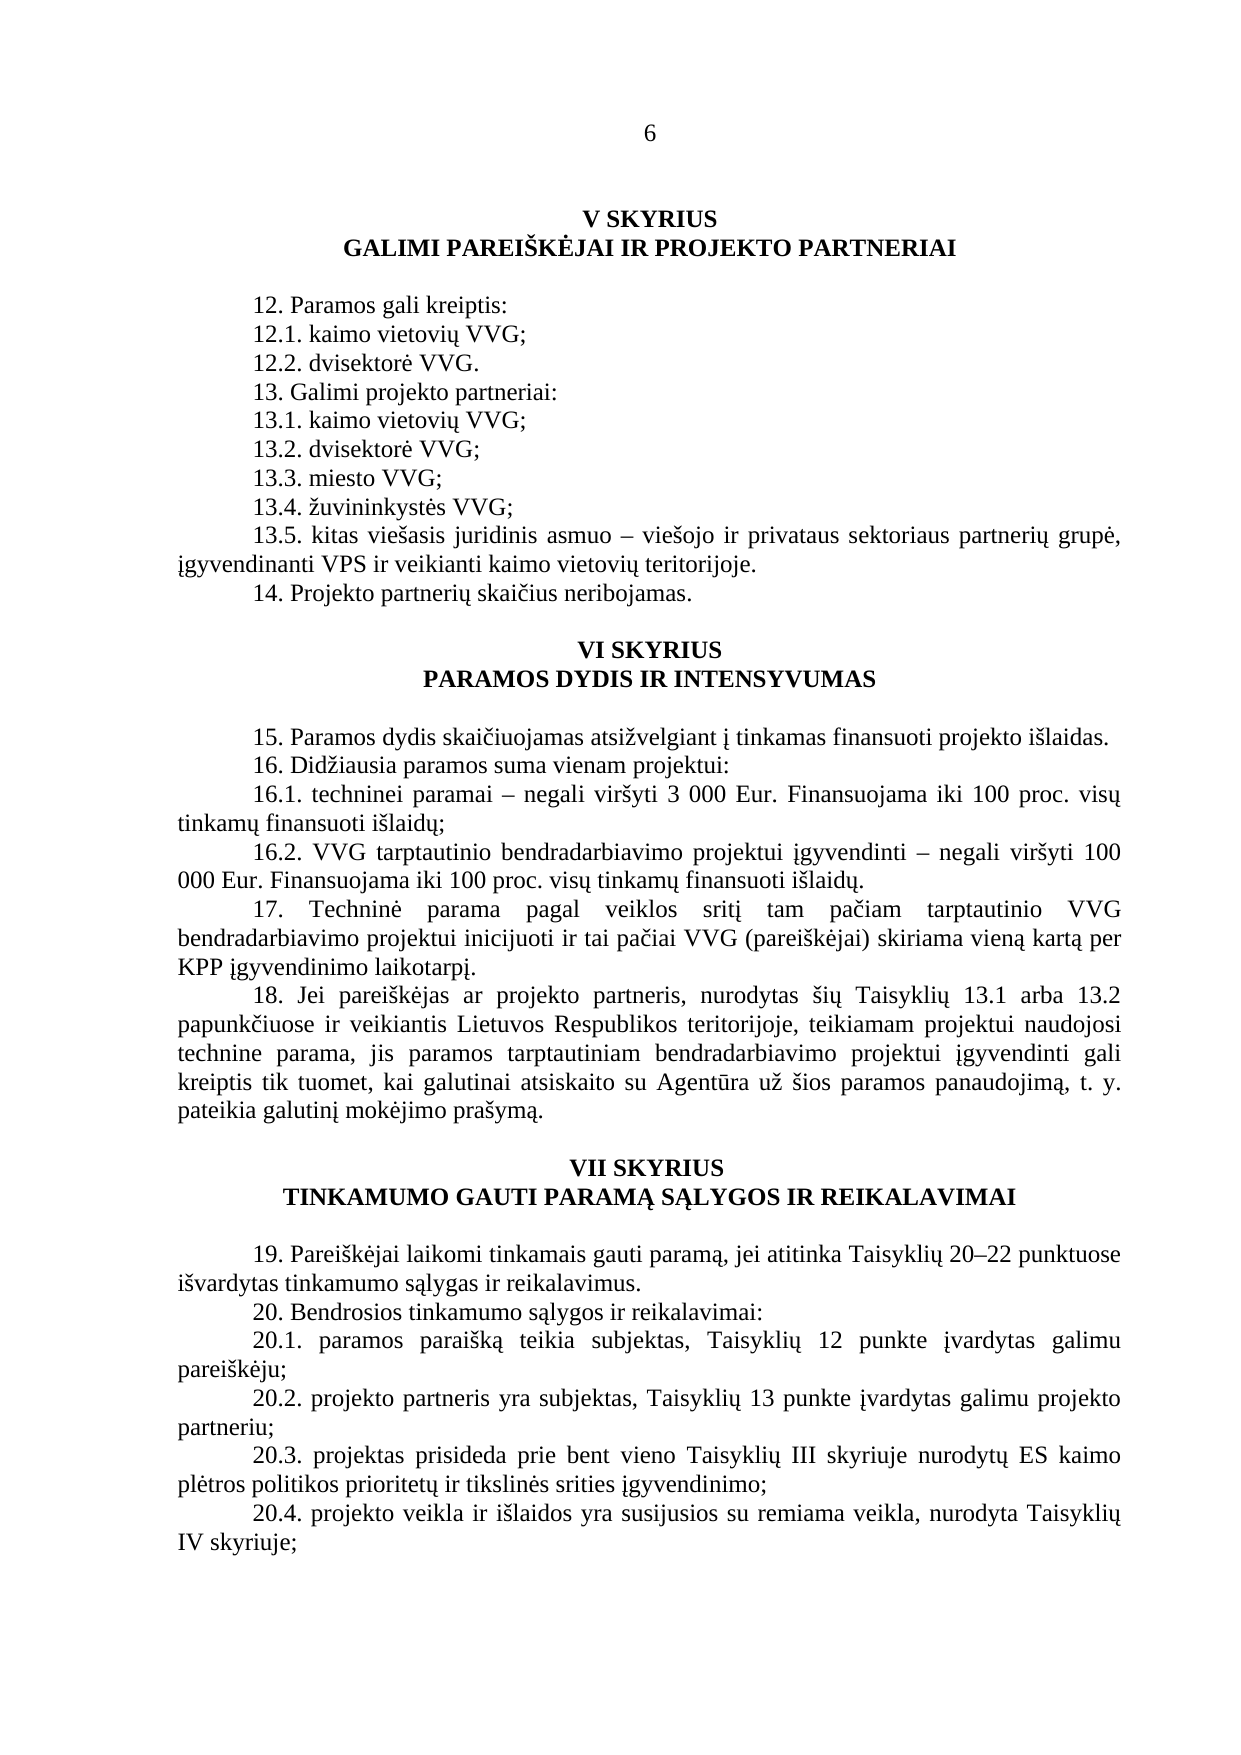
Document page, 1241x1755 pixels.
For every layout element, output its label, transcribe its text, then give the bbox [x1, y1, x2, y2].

text 20.2. projekto partneris yra subjektas, Taisyklių 13 punkte įvardytas galimu projekto partneriu; [177, 1383, 1122, 1441]
text 13.5. kitas viešasis juridinis asmuo – viešojo ir privataus sektoriaus partnerių grupė, įgyvendinanti VPS ir veikianti kaimo vietovių teritorijoje. [177, 521, 1122, 578]
text GALIMI PAREIŠKĖJAI IR PROJEKTO PARTNERIAI [177, 233, 1122, 262]
text TINKAMUMO GAUTI PARAMĄ SĄLYGOS IR REIKALAVIMAI [177, 1182, 1122, 1211]
text VII SKYRIUS [177, 1153, 1122, 1182]
text 13. Galimi projekto partneriai: [177, 377, 1122, 406]
text PARAMOS DYDIS IR INTENSYVUMAS [177, 664, 1122, 693]
text 12. Paramos gali kreiptis: [177, 291, 1122, 319]
text 18. Jei pareiškėjas ar projekto partneris, nurodytas šių Taisyklių 13.1 arba 13.2 papunkčiuose ir veikiantis Lietuvos Respublikos teritorijoje, teikiamam projektui naudojosi technine parama, jis paramos tarptautiniam bendradarbiavimo projektui įgyvendinti gali kreiptis tik tuomet, kai galutinai atsiskaito su Agentūra už šios paramos panaudojimą, t. y. pateikia galutinį mokėjimo prašymą. [177, 981, 1122, 1124]
text 12.1. kaimo vietovių VVG; [177, 319, 1122, 348]
text 13.1. kaimo vietovių VVG; [177, 406, 1122, 434]
text 14. Projekto partnerių skaičius neribojamas. [177, 578, 1122, 607]
text 17. Techninė parama pagal veiklos sritį tam pačiam tarptautinio VVG bendradarbiavimo projektui inicijuoti ir tai pačiai VVG (pareiškėjai) skiriama vieną kartą per KPP įgyvendinimo laikotarpį. [177, 894, 1122, 981]
text VI SKYRIUS [177, 636, 1122, 664]
text 13.3. miesto VVG; [177, 463, 1122, 492]
text 16.2. VVG tarptautinio bendradarbiavimo projektui įgyvendinti – negali viršyti 100 000 Eur. Finansuojama iki 100 proc. visų tinkamų finansuoti išlaidų. [177, 837, 1122, 894]
text 16. Didžiausia paramos suma vienam projektui: [177, 751, 1122, 779]
text 12.2. dvisektorė VVG. [177, 348, 1122, 377]
text 20.3. projektas prisideda prie bent vieno Taisyklių III skyriuje nurodytų ES kaimo plėtros politikos prioritetų ir tikslinės srities įgyvendinimo; [177, 1441, 1122, 1498]
text 13.2. dvisektorė VVG; [177, 434, 1122, 463]
text 13.4. žuvininkystės VVG; [177, 492, 1122, 521]
text 15. Paramos dydis skaičiuojamas atsižvelgiant į tinkamas finansuoti projekto išlaidas. [177, 722, 1122, 751]
text 20.4. projekto veikla ir išlaidos yra susijusios su remiama veikla, nurodyta Taisyklių IV skyriuje; [177, 1498, 1122, 1556]
text 20. Bendrosios tinkamumo sąlygos ir reikalavimai: [177, 1297, 1122, 1326]
text 16.1. techninei paramai – negali viršyti 3 000 Eur. Finansuojama iki 100 proc. visų tinkamų finansuoti išlaidų; [177, 779, 1122, 837]
text V SKYRIUS [177, 204, 1122, 233]
text 19. Pareiškėjai laikomi tinkamais gauti paramą, jei atitinka Taisyklių 20–22 punktuose išvardytas tinkamumo sąlygas ir reikalavimus. [177, 1239, 1122, 1297]
text 20.1. paramos paraišką teikia subjektas, Taisyklių 12 punkte įvardytas galimu pareiškėju; [177, 1326, 1122, 1383]
